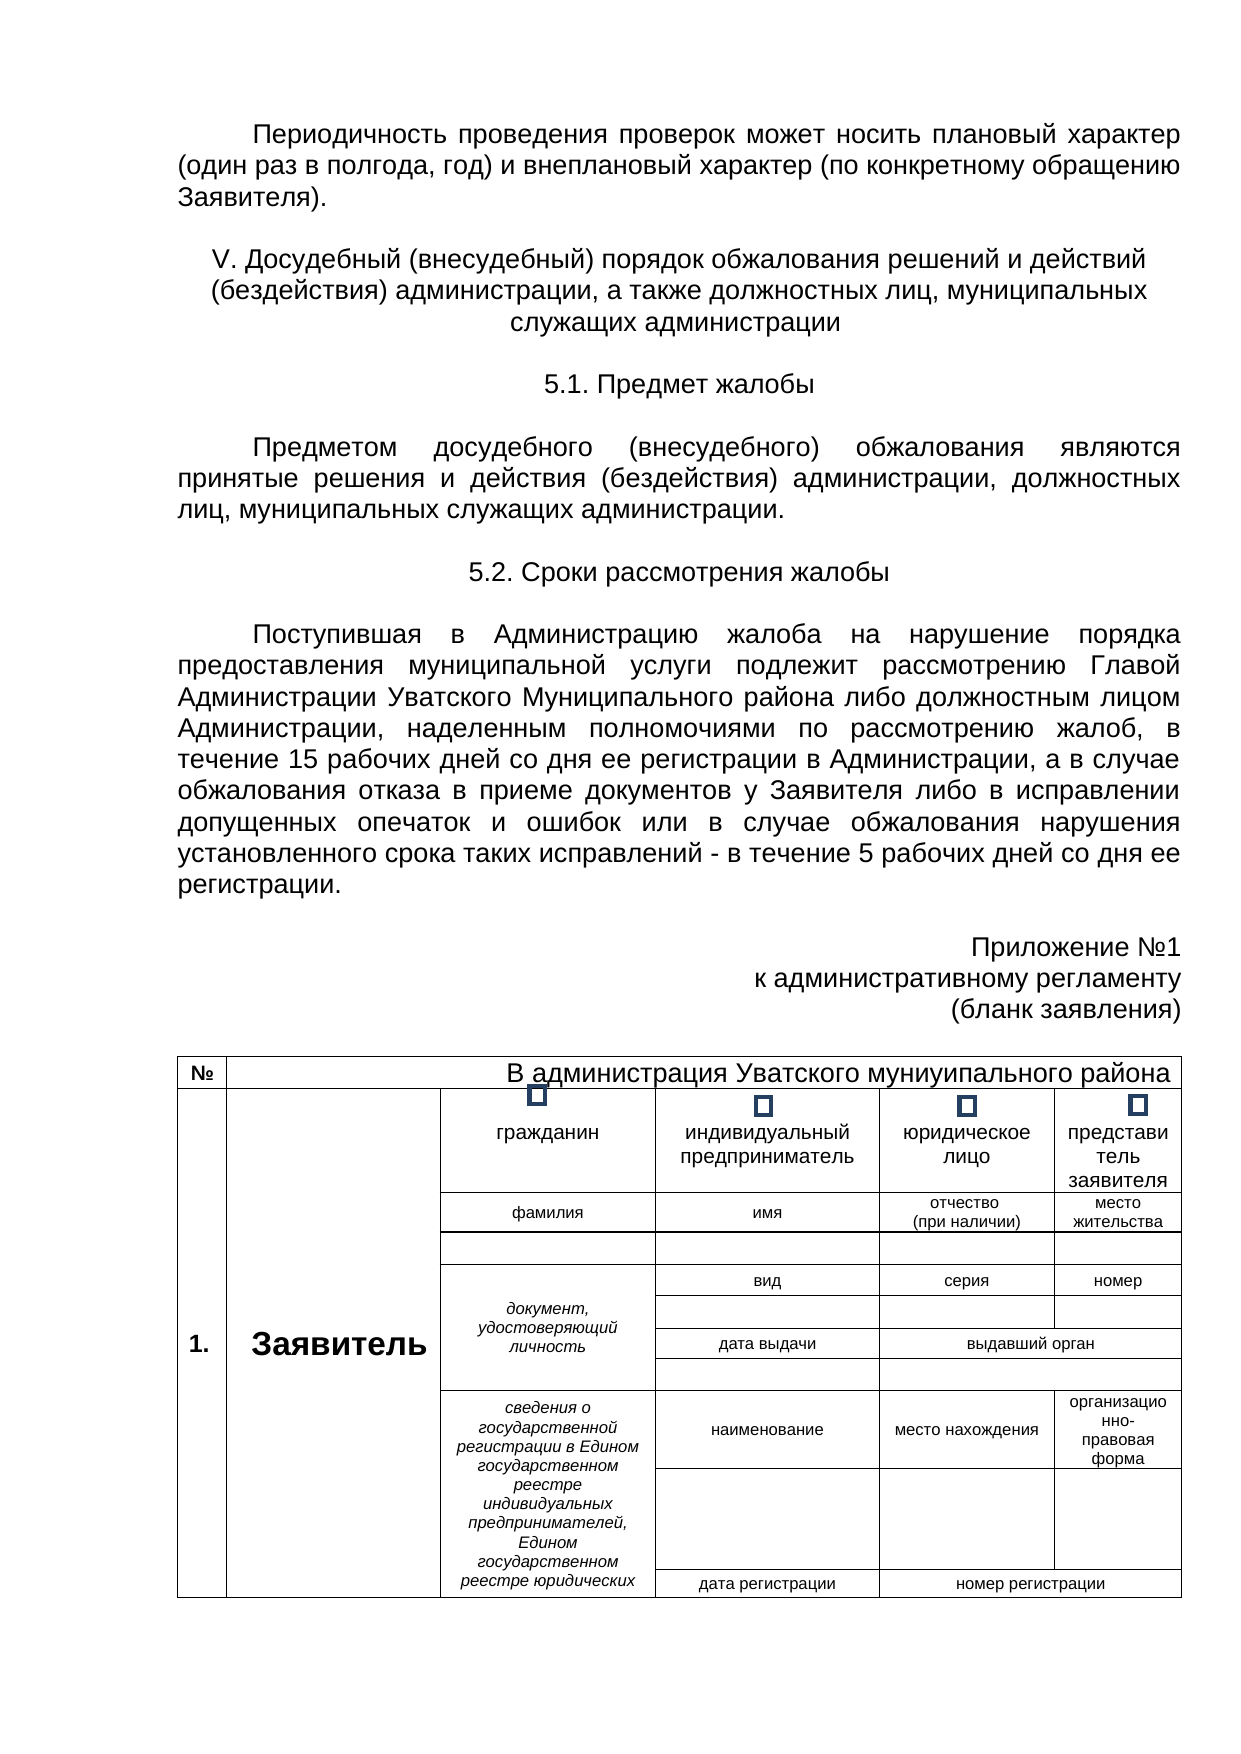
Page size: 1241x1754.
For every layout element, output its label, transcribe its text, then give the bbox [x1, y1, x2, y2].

table_cell вид [656, 1265, 879, 1295]
table_cell [880, 1469, 1054, 1569]
text Предметом досудебного (внесудебного) обжалования являются принятые решения и действия (бездействия) администрации, должностных лиц, муниципальных служащих администрации. [177, 431, 1181, 524]
table_cell фамилия [441, 1193, 655, 1231]
table_cell представитель заявителя [1055, 1089, 1181, 1192]
text Поступившая в Администрацию жалоба на нарушение порядка предоставления муниципальной услуги подлежит рассмотрению Главой Администрации Уватского Муниципального района либо должностным лицом Администрации, наделенным полномочиями по рассмотрению жалоб, в течение 15 рабочих дней со дня ее регистрации в Администрации, а в случае обжалования отказа в приеме документов у Заявителя либо в исправлении допущенных опечаток и ошибок или в случае обжалования нарушения установленного срока таких исправлений - в течение 5 рабочих дней со дня ее регистрации. [177, 618, 1181, 899]
table_cell отчество (при наличии) [880, 1193, 1054, 1231]
text 5.2. Сроки рассмотрения жалобы [177, 556, 1181, 587]
table_cell [656, 1296, 879, 1328]
table_cell дата выдачи [656, 1329, 879, 1358]
table_cell имя [656, 1193, 879, 1231]
table_cell [1055, 1469, 1181, 1569]
table_cell [656, 1469, 879, 1569]
table_cell серия [880, 1265, 1054, 1295]
table_cell [880, 1359, 1181, 1390]
table_cell [880, 1233, 1054, 1264]
table_cell гражданин [441, 1089, 655, 1192]
table_cell индивидуальный предприниматель [656, 1089, 879, 1192]
text (бланк заявления) [177, 993, 1181, 1024]
table_cell [656, 1359, 879, 1390]
table_cell юридическое лицо [880, 1089, 1054, 1192]
table_cell [656, 1233, 879, 1264]
text к административному регламенту [177, 962, 1181, 993]
table_cell [1055, 1296, 1181, 1328]
table_cell место жительства [1055, 1193, 1181, 1231]
table_cell наименование [656, 1391, 879, 1468]
table_cell [178, 1089, 226, 1597]
table_cell [1055, 1233, 1181, 1264]
table_cell место нахождения [880, 1391, 1054, 1468]
table_cell выдавший орган [880, 1329, 1181, 1358]
table_header В администрация Уватского муниуипального района [227, 1057, 1181, 1088]
text V. Досудебный (внесудебный) порядок обжалования решений и действий (бездействия) администрации, а также должностных лиц, муниципальных служащих администрации [177, 243, 1181, 337]
table_cell Заявитель [227, 1089, 440, 1597]
text Периодичность проведения проверок может носить плановый характер (один раз в полгода, год) и внеплановый характер (по конкретному обращению Заявителя). [177, 118, 1181, 212]
table_cell номер регистрации [880, 1570, 1181, 1597]
table_cell организационно-правовая форма [1055, 1391, 1181, 1468]
table_cell [441, 1233, 655, 1264]
table_cell дата регистрации [656, 1570, 879, 1597]
text 5.1. Предмет жалобы [177, 368, 1181, 399]
table_header № [178, 1057, 226, 1088]
table_cell сведения о государственной регистрации в Едином государственном реестре индивидуальных предпринимателей, Едином государственном реестре юридических [441, 1391, 655, 1597]
text Приложение №1 [177, 931, 1181, 962]
table_cell номер [1055, 1265, 1181, 1295]
table_cell документ, удостоверяющий личность [441, 1265, 655, 1390]
table_cell [880, 1296, 1054, 1328]
